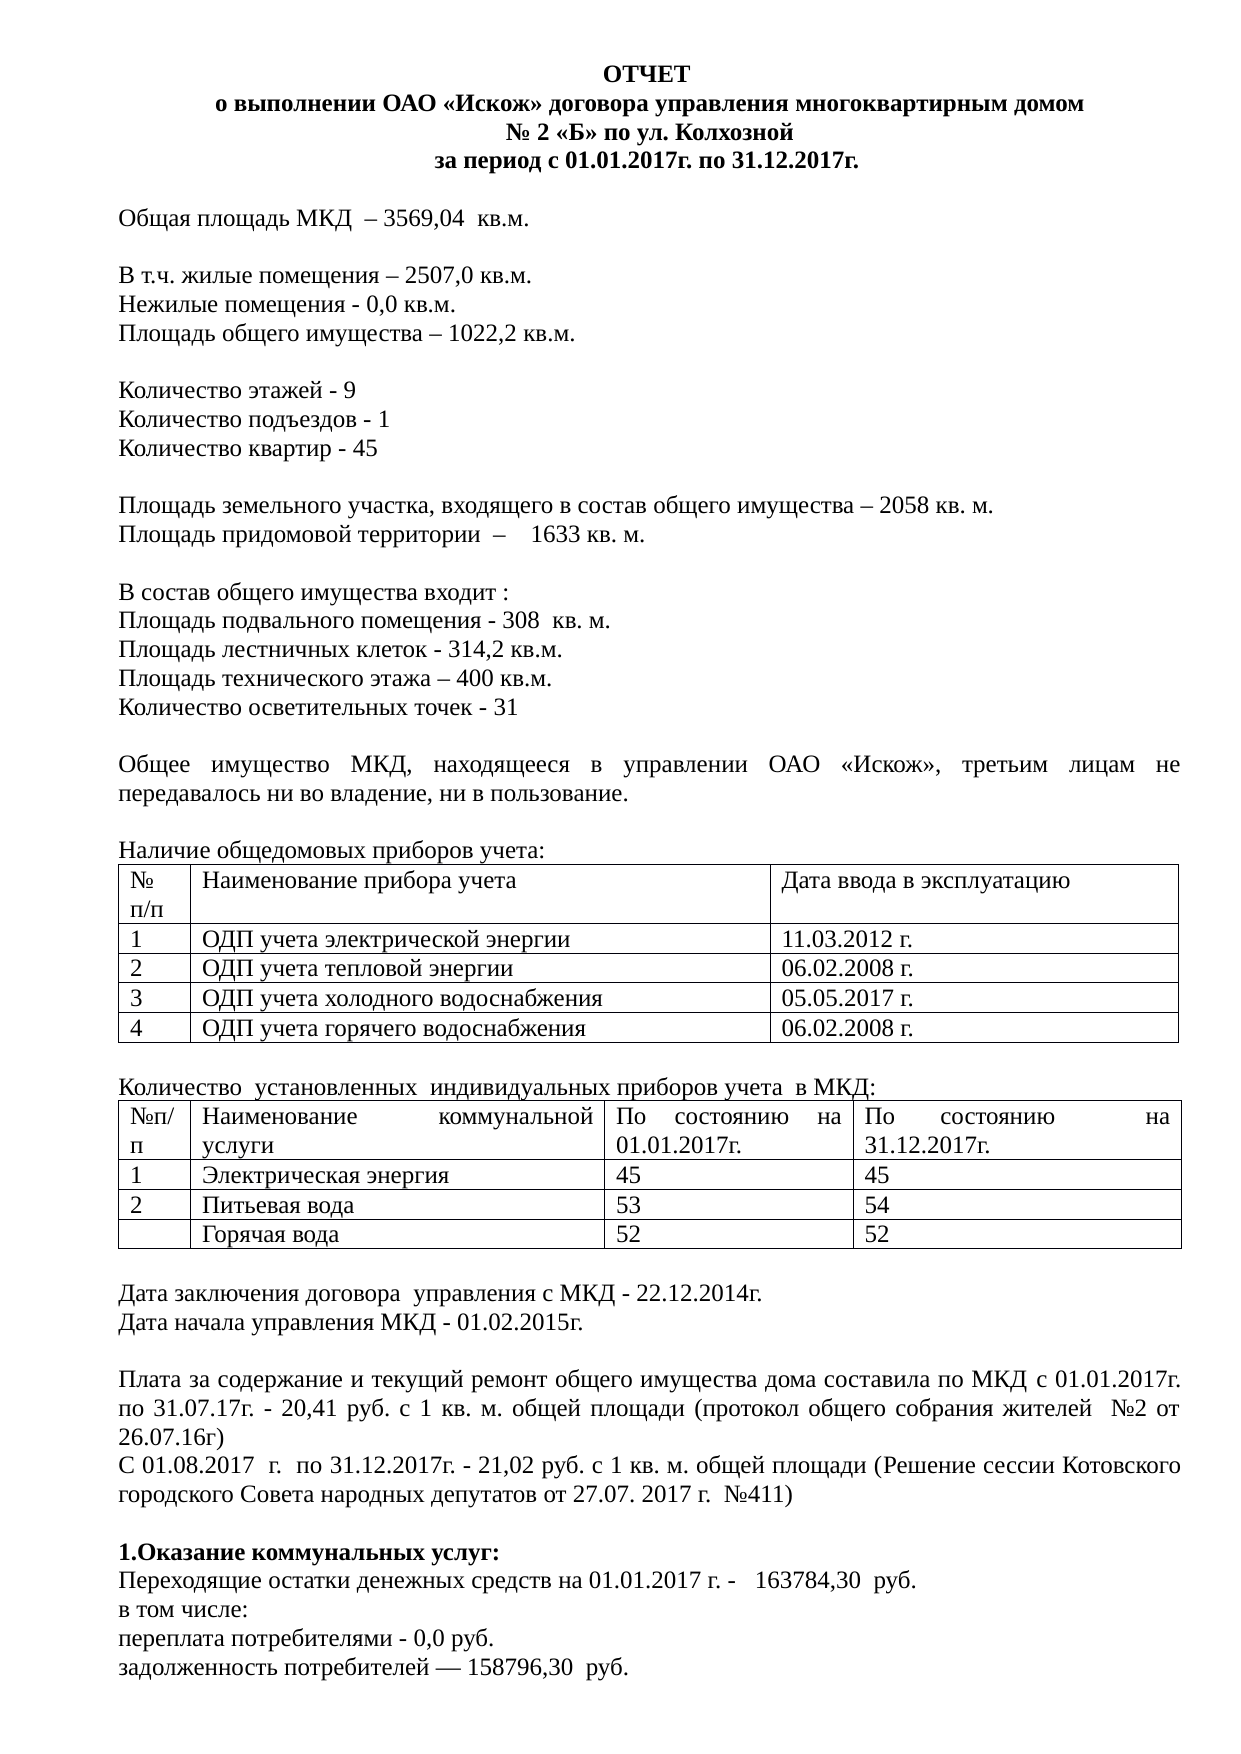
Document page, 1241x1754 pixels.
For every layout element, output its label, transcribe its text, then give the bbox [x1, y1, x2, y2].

table_cell ОДП учета электрической энергии [191, 924, 770, 952]
text Плата за содержание и текущий ремонт общего имущества дома составила по МКД с 01.01.2017г. по 31.07.17г. - 20,41 руб. с 1 кв. м. общей площади (протокол общего собрания жителей №2 от 26.07.16г) [118, 1364, 1181, 1451]
text Количество этажей - 9 [118, 375, 1181, 404]
table_header №п/п [119, 1101, 190, 1159]
table_header По состоянию на 31.12.2017г. [854, 1101, 1181, 1159]
text Площадь лестничных клеток - 314,2 кв.м. [118, 634, 1181, 663]
table_cell 2 [119, 954, 190, 982]
text Количество осветительных точек - 31 [118, 692, 1181, 720]
table_cell 45 [854, 1160, 1181, 1189]
table_header Дата ввода в эксплуатацию [771, 865, 1178, 923]
text за период с 01.01.2017г. по 31.12.2017г. [118, 145, 1181, 174]
table_cell 06.02.2008 г. [771, 1013, 1178, 1042]
table_cell 52 [854, 1220, 1181, 1248]
table_cell 06.02.2008 г. [771, 954, 1178, 982]
table_cell 05.05.2017 г. [771, 983, 1178, 1012]
table_header По состоянию на 01.01.2017г. [605, 1101, 853, 1159]
table_header Наименование прибора учета [191, 865, 770, 923]
text С 01.08.2017 г. по 31.12.2017г. - 21,02 руб. с 1 кв. м. общей площади (Решение сессии Котовского городского Совета народных депутатов от 27.07. 2017 г. №411) [118, 1451, 1181, 1508]
table_cell Электрическая энергия [191, 1160, 604, 1189]
text Площадь придомовой территории – 1633 кв. м. [118, 519, 1181, 548]
text переплата потребителями - 0,0 руб. [118, 1623, 1181, 1652]
table_cell Горячая вода [191, 1220, 604, 1248]
table_header № п/п [119, 865, 190, 923]
text Количество установленных индивидуальных приборов учета в МКД: [118, 1072, 1181, 1100]
table_cell Питьевая вода [191, 1190, 604, 1218]
text Количество подъездов - 1 [118, 404, 1181, 433]
text в том числе: [118, 1594, 1181, 1623]
table_cell 2 [119, 1190, 190, 1218]
table_header Наименование коммунальной услуги [191, 1101, 604, 1159]
table_cell ОДП учета холодного водоснабжения [191, 983, 770, 1012]
table_cell 1 [119, 924, 190, 952]
text 1.Оказание коммунальных услуг: [118, 1537, 1181, 1566]
text Общая площадь МКД – 3569,04 кв.м. [118, 203, 1181, 232]
table_cell ОДП учета горячего водоснабжения [191, 1013, 770, 1042]
table_cell ОДП учета тепловой энергии [191, 954, 770, 982]
text Площадь общего имущества – 1022,2 кв.м. [118, 318, 1181, 347]
text Нежилые помещения - 0,0 кв.м. [118, 289, 1181, 318]
text Переходящие остатки денежных средств на 01.01.2017 г. - 163784,30 руб. [118, 1566, 1181, 1594]
text Количество квартир - 45 [118, 433, 1181, 462]
text № 2 «Б» по ул. Колхозной [118, 117, 1181, 145]
text Площадь подвального помещения - 308 кв. м. [118, 605, 1181, 634]
text Дата заключения договора управления с МКД - 22.12.2014г. [118, 1278, 1181, 1307]
text Площадь технического этажа – 400 кв.м. [118, 663, 1181, 692]
table_cell 45 [605, 1160, 853, 1189]
table_cell 52 [605, 1220, 853, 1248]
text Дата начала управления МКД - 01.02.2015г. [118, 1307, 1181, 1336]
table_cell 53 [605, 1190, 853, 1218]
text ОТЧЕТ [118, 59, 1181, 88]
table_cell 11.03.2012 г. [771, 924, 1178, 952]
text задолженность потребителей — 158796,30 руб. [118, 1652, 1181, 1681]
table_cell 3 [119, 983, 190, 1012]
table_cell 1 [119, 1160, 190, 1189]
text Наличие общедомовых приборов учета: [118, 835, 1181, 864]
text Площадь земельного участка, входящего в состав общего имущества – 2058 кв. м. [118, 490, 1181, 519]
text В состав общего имущества входит : [118, 577, 1181, 605]
text о выполнении ОАО «Искож» договора управления многоквартирным домом [118, 88, 1181, 117]
table_cell [119, 1220, 190, 1248]
table_cell 4 [119, 1013, 190, 1042]
table_cell 54 [854, 1190, 1181, 1218]
text В т.ч. жилые помещения – 2507,0 кв.м. [118, 260, 1181, 289]
text Общее имущество МКД, находящееся в управлении ОАО «Искож», третьим лицам не передавалось ни во владение, ни в пользование. [118, 749, 1181, 807]
